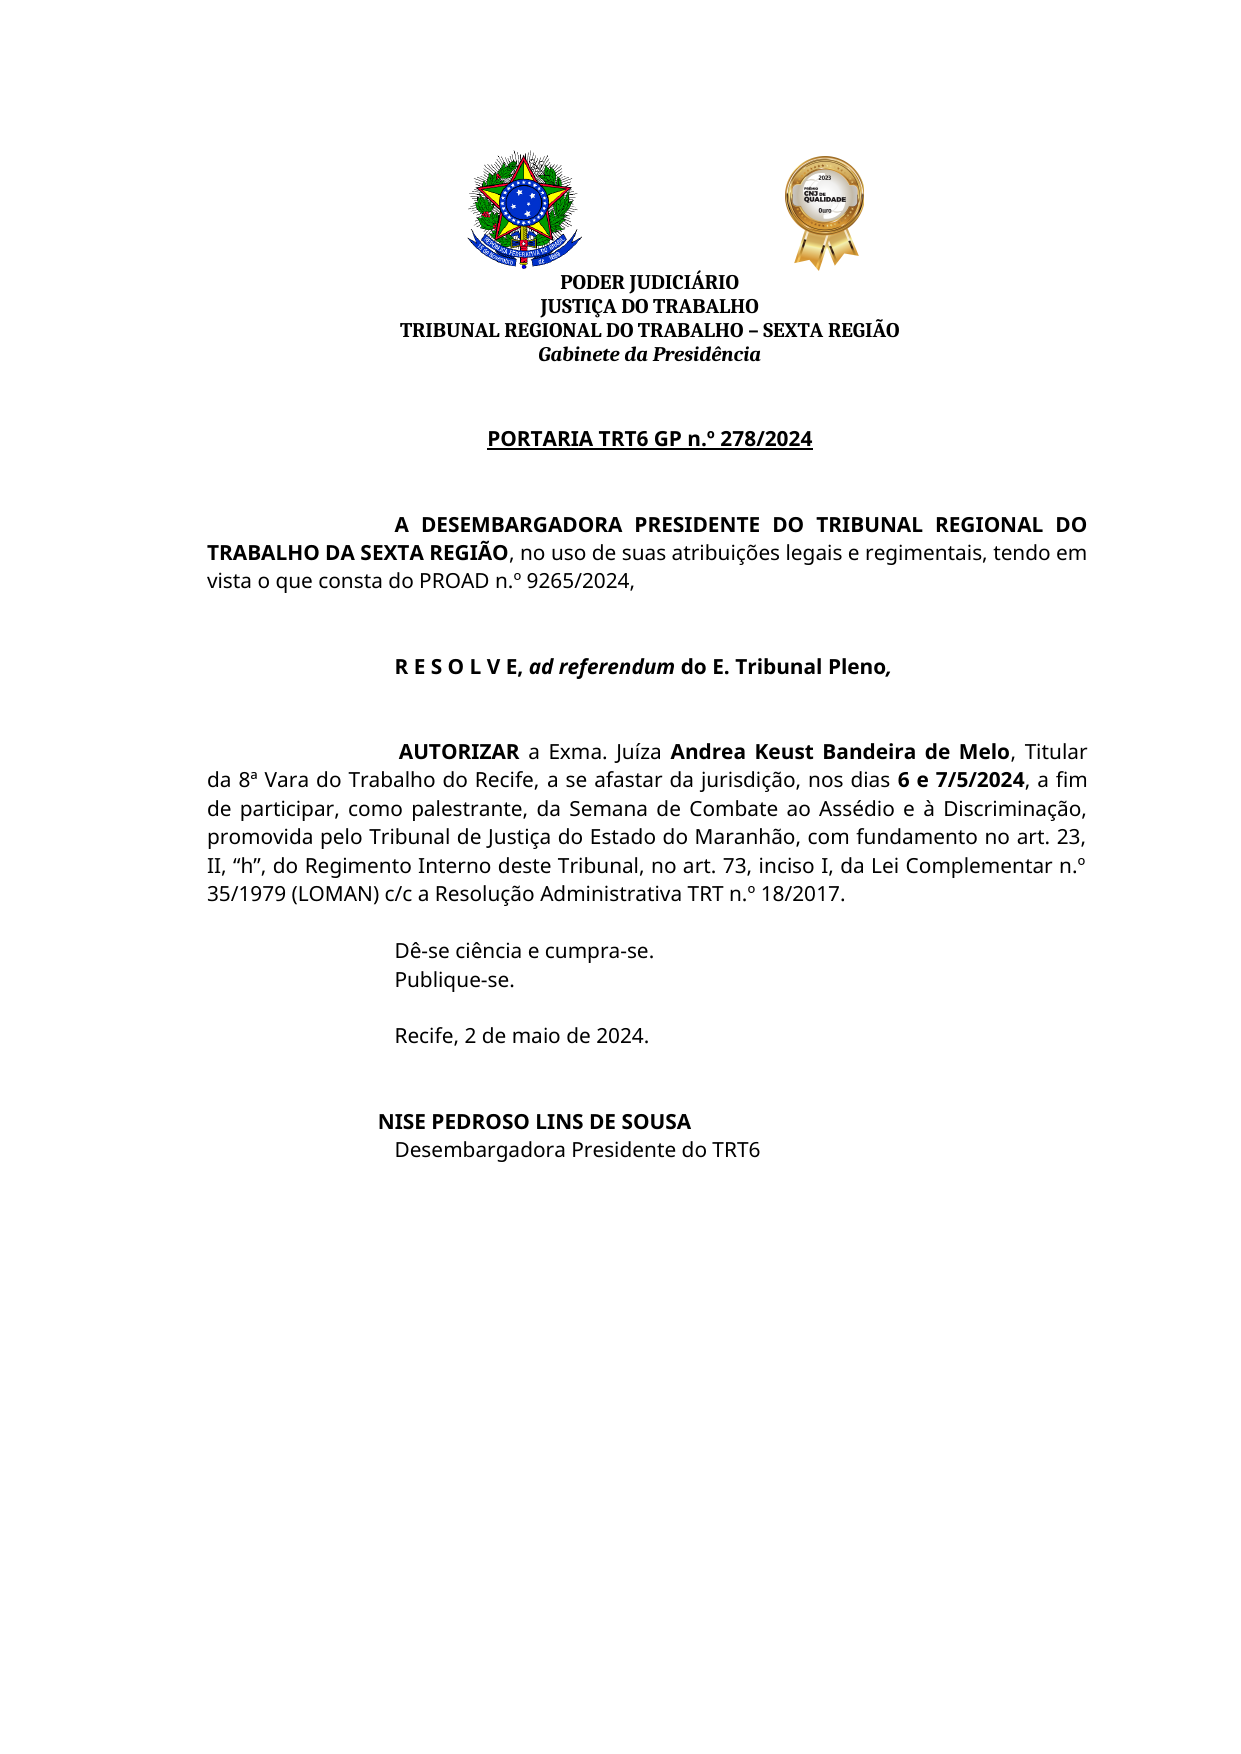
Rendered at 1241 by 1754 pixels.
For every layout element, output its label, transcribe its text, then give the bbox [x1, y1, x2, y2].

text TRIBUNAL REGIONAL DO TRABALHO – SEXTA REGIÃO [207, 319, 1092, 343]
text Desembargadora Presidente do TRT6 [207, 1135, 1092, 1164]
text R E S O L V E, ad referendum do E. Tribunal Pleno, [207, 652, 1088, 680]
picture [785, 156, 864, 271]
text Recife, 2 de maio de 2024. [207, 1022, 1092, 1050]
text A DESEMBARGADORA PRESIDENTE DO TRIBUNAL REGIONAL DO TRABALHO DA SEXTA REGIÃO, no uso de suas atribuições legais e regimentais, tendo em vista o que consta do PROAD n.º 9265/2024, [207, 510, 1088, 595]
text PODER JUDICIÁRIO [207, 271, 1092, 295]
picture [461, 147, 585, 271]
text Dê-se ciência e cumpra-se. [207, 936, 1092, 965]
text Gabinete da Presidência [207, 343, 1092, 367]
text AUTORIZAR a Exma. Juíza Andrea Keust Bandeira de Melo, Titular da 8ª Vara do Trabalho do Recife, a se afastar da jurisdição, nos dias 6 e 7/5/2024, a fim de participar, como palestrante, da Semana de Combate ao Assédio e à Discriminação, promovida pelo Tribunal de Justiça do Estado do Maranhão, com fundamento no art. 23, II, “h”, do Regimento Interno deste Tribunal, no art. 73, inciso I, da Lei Complementar n.º 35/1979 (LOMAN) c/c a Resolução Administrativa TRT n.º 18/2017. [207, 737, 1088, 908]
text Publique-se. [207, 965, 1092, 993]
text NISE PEDROSO LINS DE SOUSA [340, 1107, 1092, 1135]
text JUSTIÇA DO TRABALHO [207, 295, 1092, 319]
text PORTARIA TRT6 GP n.º 278/2024 [207, 424, 1092, 453]
